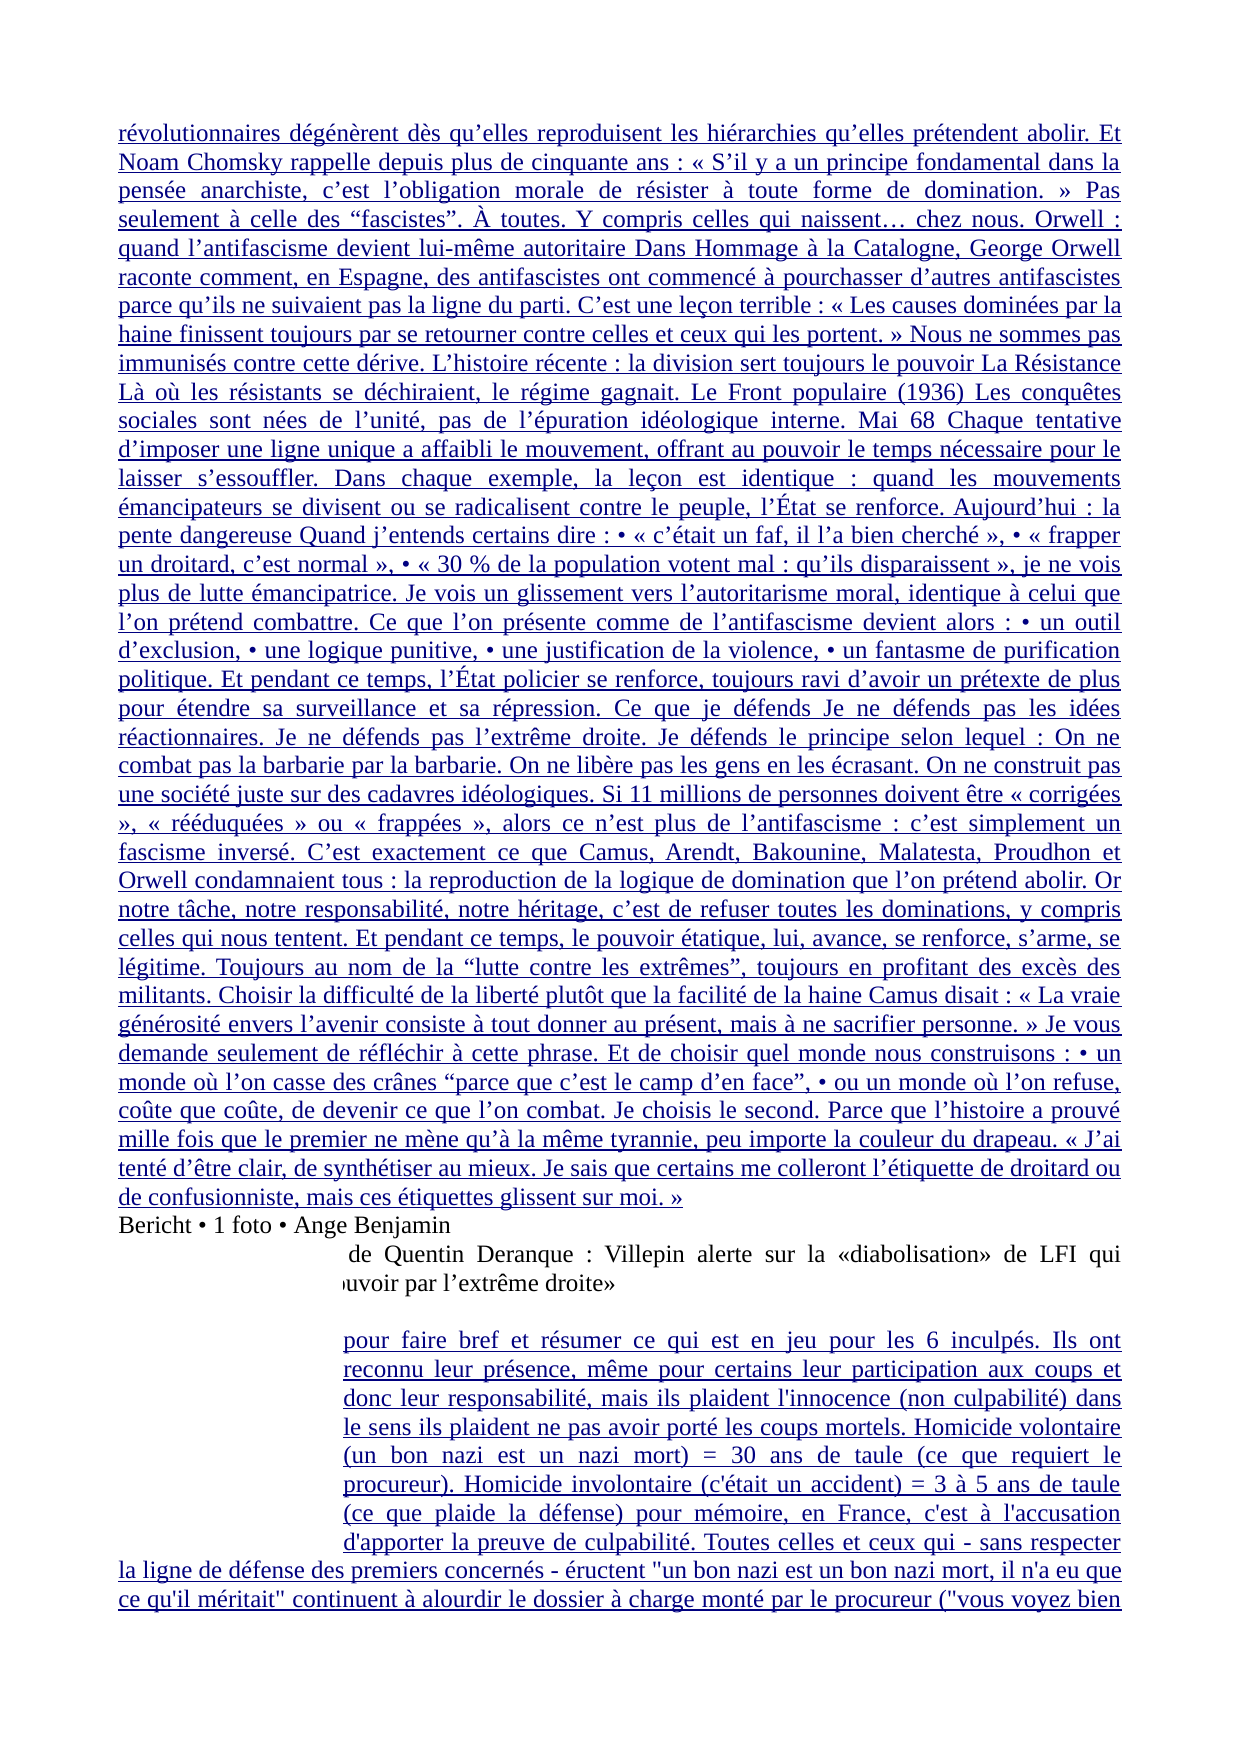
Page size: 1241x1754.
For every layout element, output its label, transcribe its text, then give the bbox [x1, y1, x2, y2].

text demande seulement de réfléchir à cette phrase. Et de choisir quel monde nous construisons : • un [118, 1036, 1122, 1063]
text ce qu'il méritait" continuent à alourdir le dossier à charge monté par le procureur ("vous voyez bien [118, 1582, 1122, 1609]
text Noam Chomsky rappelle depuis plus de cinquante ans : « S’il y a un principe fondamental dans la pensée anarchiste, c’est l’obligation morale de résister à toute forme de domination. » Pas seulement à celle des “fascistes”. À toutes. Y compris celles qui naissent… chez nous. Orwell : [118, 144, 1122, 229]
text générosité envers l’avenir consiste à tout donner au présent, mais à ne sacrifier personne. » Je vous [118, 1007, 1122, 1034]
text reconnu leur présence, même pour certains leur participation aux coups et [343, 1352, 1122, 1379]
text sociales sont nées de l’unité, pas de l’épuration idéologique interne. Mai 68 Chaque tentative [118, 403, 1122, 431]
text notre tâche, notre responsabilité, notre héritage, c’est de refuser toutes les dominations, y compris [118, 892, 1122, 919]
text », « rééduquées » ou « frappées », alors ce n’est plus de l’antifascisme : c’est simplement un [118, 806, 1122, 833]
text révolutionnaires dégénèrent dès qu’elles reproduisent les hiérarchies qu’elles prétendent abolir. Et [118, 118, 1122, 143]
text Bericht • 1 foto • Ange Benjamin [118, 1211, 1122, 1239]
text une société juste sur des cadavres idéologiques. Si 11 millions de personnes doivent être « corrigées [118, 777, 1122, 804]
text pour faire bref et résumer ce qui est en jeu pour les 6 inculpés. Ils ont [343, 1326, 1122, 1351]
text d’imposer une ligne unique a affaibli le mouvement, offrant au pouvoir le temps nécessaire pour le laisser s’essouffler. Dans chaque exemple, la leçon est identique : quand les mouvements émancipateurs se divisent ou se radicalisent contre le peuple, l’État se renforce. Aujourd’hui : la pente dangereuse Quand j’entends certains dire : • « c’était un faf, il l’a bien cherché », • « frapper un droitard, c’est normal », • « 30 % de la population votent mal : qu’ils disparaissent », je ne vois [118, 432, 1122, 574]
text (un bon nazi est un nazi mort) = 30 ans de taule (ce que requiert le procureur). Homicide involontaire (c'était un accident) = 3 à 5 ans de taule (ce que plaide la défense) pour mémoire, en France, c'est à l'accusation d'apporter la preuve de culpabilité. Toutes celles et ceux qui - sans respecter la ligne de défense des premiers concernés - éructent "un bon nazi est un bon nazi mort, il n'a eu que [118, 1438, 1122, 1581]
text plus de lutte émancipatrice. Je vois un glissement vers l’autoritarisme moral, identique à celui que [118, 576, 1122, 603]
text donc leur responsabilité, mais ils plaident l'innocence (non culpabilité) dans [343, 1381, 1122, 1408]
text tenté d’être clair, de synthétiser au mieux. Je sais que certains me colleront l’étiquette de droitard ou de confusionniste, mais ces étiquettes glissent sur moi. » [118, 1151, 1122, 1211]
text raconte comment, en Espagne, des antifascistes ont commencé à pourchasser d’autres antifascistes [118, 259, 1122, 287]
text immunisés contre cette dérive. L’histoire récente : la division sert toujours le pouvoir La Résistance [118, 346, 1122, 373]
text d’exclusion, • une logique punitive, • une justification de la violence, • un fantasme de purification politique. Et pendant ce temps, l’État policier se renforce, toujours ravi d’avoir un prétexte de plus pour étendre sa surveillance et sa répression. Ce que je défends Je ne défends pas les idées réactionnaires. Je ne défends pas l’extrême droite. Je défends le principe selon lequel : On ne combat pas la barbarie par la barbarie. On ne libère pas les gens en les écrasant. On ne construit pas [118, 633, 1122, 776]
text Là où les résistants se déchiraient, le régime gagnait. Le Front populaire (1936) Les conquêtes [118, 374, 1122, 402]
text le sens ils plaident ne pas avoir porté les coups mortels. Homicide volontaire [343, 1409, 1122, 1437]
text fascisme inversé. C’est exactement ce que Camus, Arendt, Bakounine, Malatesta, Proudhon et [118, 834, 1122, 862]
text celles qui nous tentent. Et pendant ce temps, le pouvoir étatique, lui, avance, se renforce, s’arme, se légitime. Toujours au nom de la “lutte contre les extrêmes”, toujours en profitant des excès des militants. Choisir la difficulté de la liberté plutôt que la facilité de la haine Camus disait : « La vraie [118, 921, 1122, 1006]
text haine finissent toujours par se retourner contre celles et ceux qui les portent. » Nous ne sommes pas [118, 317, 1122, 344]
text parce qu’ils ne suivaient pas la ligne du parti. C’est une leçon terrible : « Les causes dominées par la [118, 288, 1122, 316]
text Link • liberation.fr [343, 1297, 1122, 1326]
text quand l’antifascisme devient lui-même autoritaire Dans Hommage à la Catalogne, George Orwell [118, 231, 1122, 258]
text monde où l’on casse des crânes “parce que c’est le camp d’en face”, • ou un monde où l’on refuse, coûte que coûte, de devenir ce que l’on combat. Je choisis le second. Parce que l’histoire a prouvé mille fois que le premier ne mène qu’à la même tyrannie, peu importe la couleur du drapeau. « J’ai [118, 1064, 1122, 1149]
text Orwell condamnaient tous : la reproduction de la logique de domination que l’on prétend abolir. Or [118, 863, 1122, 891]
text l’on prétend combattre. Ce que l’on présente comme de l’antifascisme devient alors : • un outil [118, 604, 1122, 632]
text EN DIRECT - Mort de Quentin Deranque : Villepin alerte sur la «diabolisation» de LFI qui «prépare la prise de pouvoir par l’extrême droite» [118, 1239, 1122, 1464]
